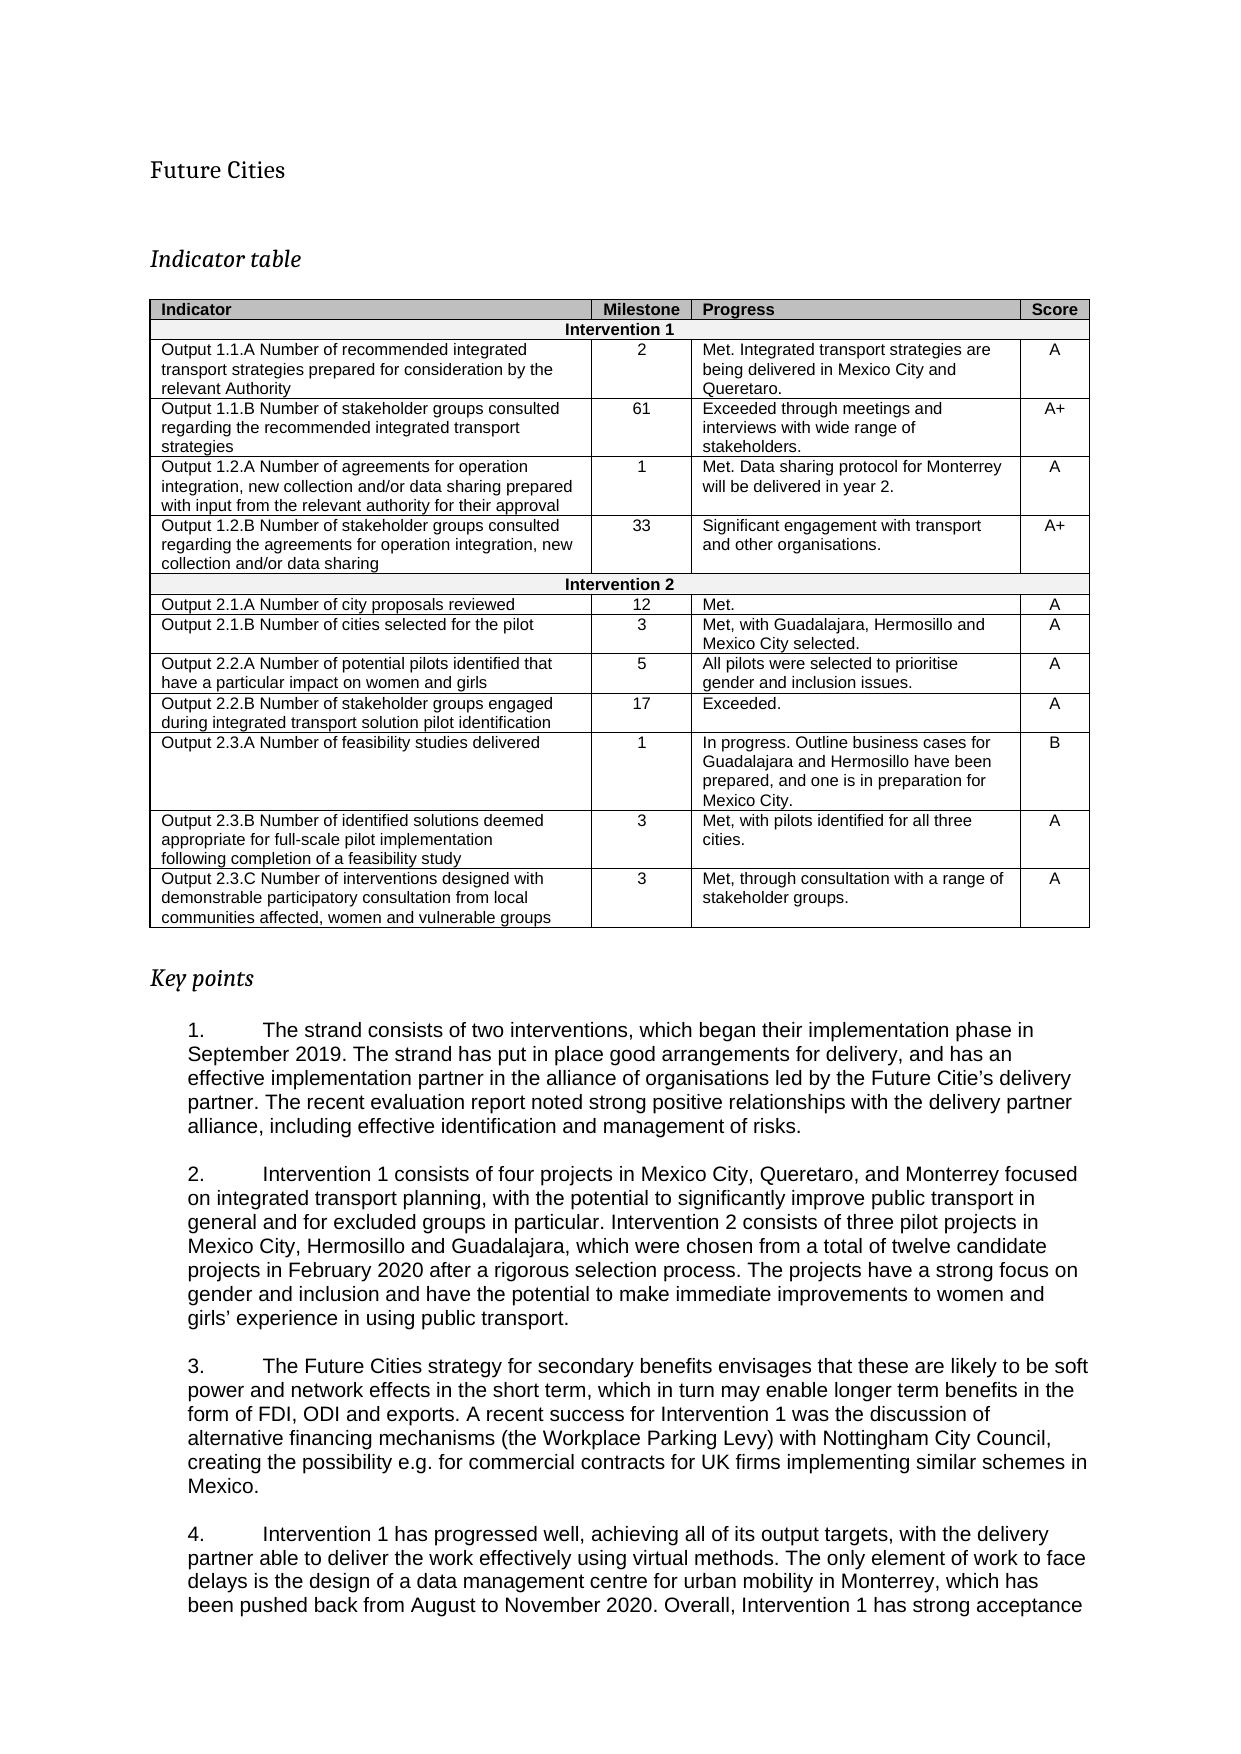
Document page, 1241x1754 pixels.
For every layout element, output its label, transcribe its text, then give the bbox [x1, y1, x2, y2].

table_cell 3 [592, 811, 691, 868]
table_cell Intervention 1 [151, 320, 1089, 339]
table_cell A [1021, 694, 1089, 732]
table_cell 1 [592, 457, 691, 515]
list Intervention 1 consists of four projects in Mexico City, Queretaro, and Monterrey focused on integrated transport planning, with the potential to significantly improve public transport in general and for excluded groups in particular. Intervention 2 consists of three pilot projects in Mexico City, Hermosillo and Guadalajara, which were chosen from a total of twelve candidate projects in February 2020 after a rigorous selection process. The projects have a strong focus on gender and inclusion and have the potential to make immediate improvements to women and girls’ experience in using public transport. [187, 1162, 1090, 1330]
table_cell A [1021, 457, 1089, 515]
table_cell A [1021, 654, 1089, 692]
table_cell 3 [592, 869, 691, 927]
list Intervention 1 has progressed well, achieving all of its output targets, with the delivery partner able to deliver the work effectively using virtual methods. The only element of work to face delays is the design of a data management centre for urban mobility in Monterrey, which has been pushed back from August to November 2020. Overall, Intervention 1 has strong acceptance [187, 1521, 1090, 1617]
table_cell Output 1.2.A Number of agreements for operation integration, new collection and/or data sharing prepared with input from the relevant authority for their approval [151, 457, 591, 515]
table_cell Met, with pilots identified for all three cities. [692, 811, 1020, 868]
subtitle Key points [150, 964, 1090, 993]
table_cell Significant engagement with transport and other organisations. [692, 516, 1020, 573]
table_cell Intervention 2 [151, 574, 1089, 593]
table_cell Output 2.1.B Number of cities selected for the pilot [151, 615, 591, 653]
table_cell Met, through consultation with a range of stakeholder groups. [692, 869, 1020, 927]
table_cell Met. Data sharing protocol for Monterrey will be delivered in year 2. [692, 457, 1020, 515]
table_cell A+ [1021, 399, 1089, 456]
table_cell Met. Integrated transport strategies are being delivered in Mexico City and Queretaro. [692, 340, 1020, 398]
table_cell Output 2.2.B Number of stakeholder groups engaged during integrated transport solution pilot identification [151, 694, 591, 732]
table_cell Output 2.3.C Number of interventions designed with demonstrable participatory consultation from local communities affected, women and vulnerable groups [151, 869, 591, 927]
table_cell Output 1.1.A Number of recommended integrated transport strategies prepared for consideration by the relevant Authority [151, 340, 591, 398]
table_header Progress [692, 300, 1020, 319]
table_cell Output 1.1.B Number of stakeholder groups consulted regarding the recommended integrated transport strategies [151, 399, 591, 456]
table_cell Output 2.3.B Number of identified solutions deemed appropriate for full-scale pilot implementation following completion of a feasibility study [151, 811, 591, 868]
list The strand consists of two interventions, which began their implementation phase in September 2019. The strand has put in place good arrangements for delivery, and has an effective implementation partner in the alliance of organisations led by the Future Citie’s delivery partner. The recent evaluation report noted strong positive relationships with the delivery partner alliance, including effective identification and management of risks. [187, 1018, 1090, 1138]
table_cell 61 [592, 399, 691, 456]
table_cell Output 2.2.A Number of potential pilots identified that have a particular impact on women and girls [151, 654, 591, 692]
table_cell A [1021, 340, 1089, 398]
table_cell All pilots were selected to prioritise gender and inclusion issues. [692, 654, 1020, 692]
table_cell B [1021, 733, 1089, 809]
table_cell Output 1.2.B Number of stakeholder groups consulted regarding the agreements for operation integration, new collection and/or data sharing [151, 516, 591, 573]
table_cell A [1021, 869, 1089, 927]
table_cell A [1021, 811, 1089, 868]
subtitle Indicator table [150, 245, 1090, 273]
table_cell Output 2.1.A Number of city proposals reviewed [151, 595, 591, 614]
table_header Score [1021, 300, 1089, 319]
table_cell Met, with Guadalajara, Hermosillo and Mexico City selected. [692, 615, 1020, 653]
table_cell Exceeded. [692, 694, 1020, 732]
table_cell Output 2.3.A Number of feasibility studies delivered [151, 733, 591, 809]
table_cell Exceeded through meetings and interviews with wide range of stakeholders. [692, 399, 1020, 456]
table_header Milestone [592, 300, 691, 319]
subtitle Future Cities [150, 156, 1090, 185]
table_cell A+ [1021, 516, 1089, 573]
table_cell 17 [592, 694, 691, 732]
table_header Indicator [151, 300, 591, 319]
table_cell 5 [592, 654, 691, 692]
table_cell 12 [592, 595, 691, 614]
table_cell Met. [692, 595, 1020, 614]
table_cell 1 [592, 733, 691, 809]
table_cell In progress. Outline business cases for Guadalajara and Hermosillo have been prepared, and one is in preparation for Mexico City. [692, 733, 1020, 809]
list The Future Cities strategy for secondary benefits envisages that these are likely to be soft power and network effects in the short term, which in turn may enable longer term benefits in the form of FDI, ODI and exports. A recent success for Intervention 1 was the discussion of alternative financing mechanisms (the Workplace Parking Levy) with Nottingham City Council, creating the possibility e.g. for commercial contracts for UK firms implementing similar schemes in Mexico. [187, 1354, 1090, 1497]
table_cell 3 [592, 615, 691, 653]
table_cell 2 [592, 340, 691, 398]
table_cell A [1021, 615, 1089, 653]
table_cell A [1021, 595, 1089, 614]
table_cell 33 [592, 516, 691, 573]
